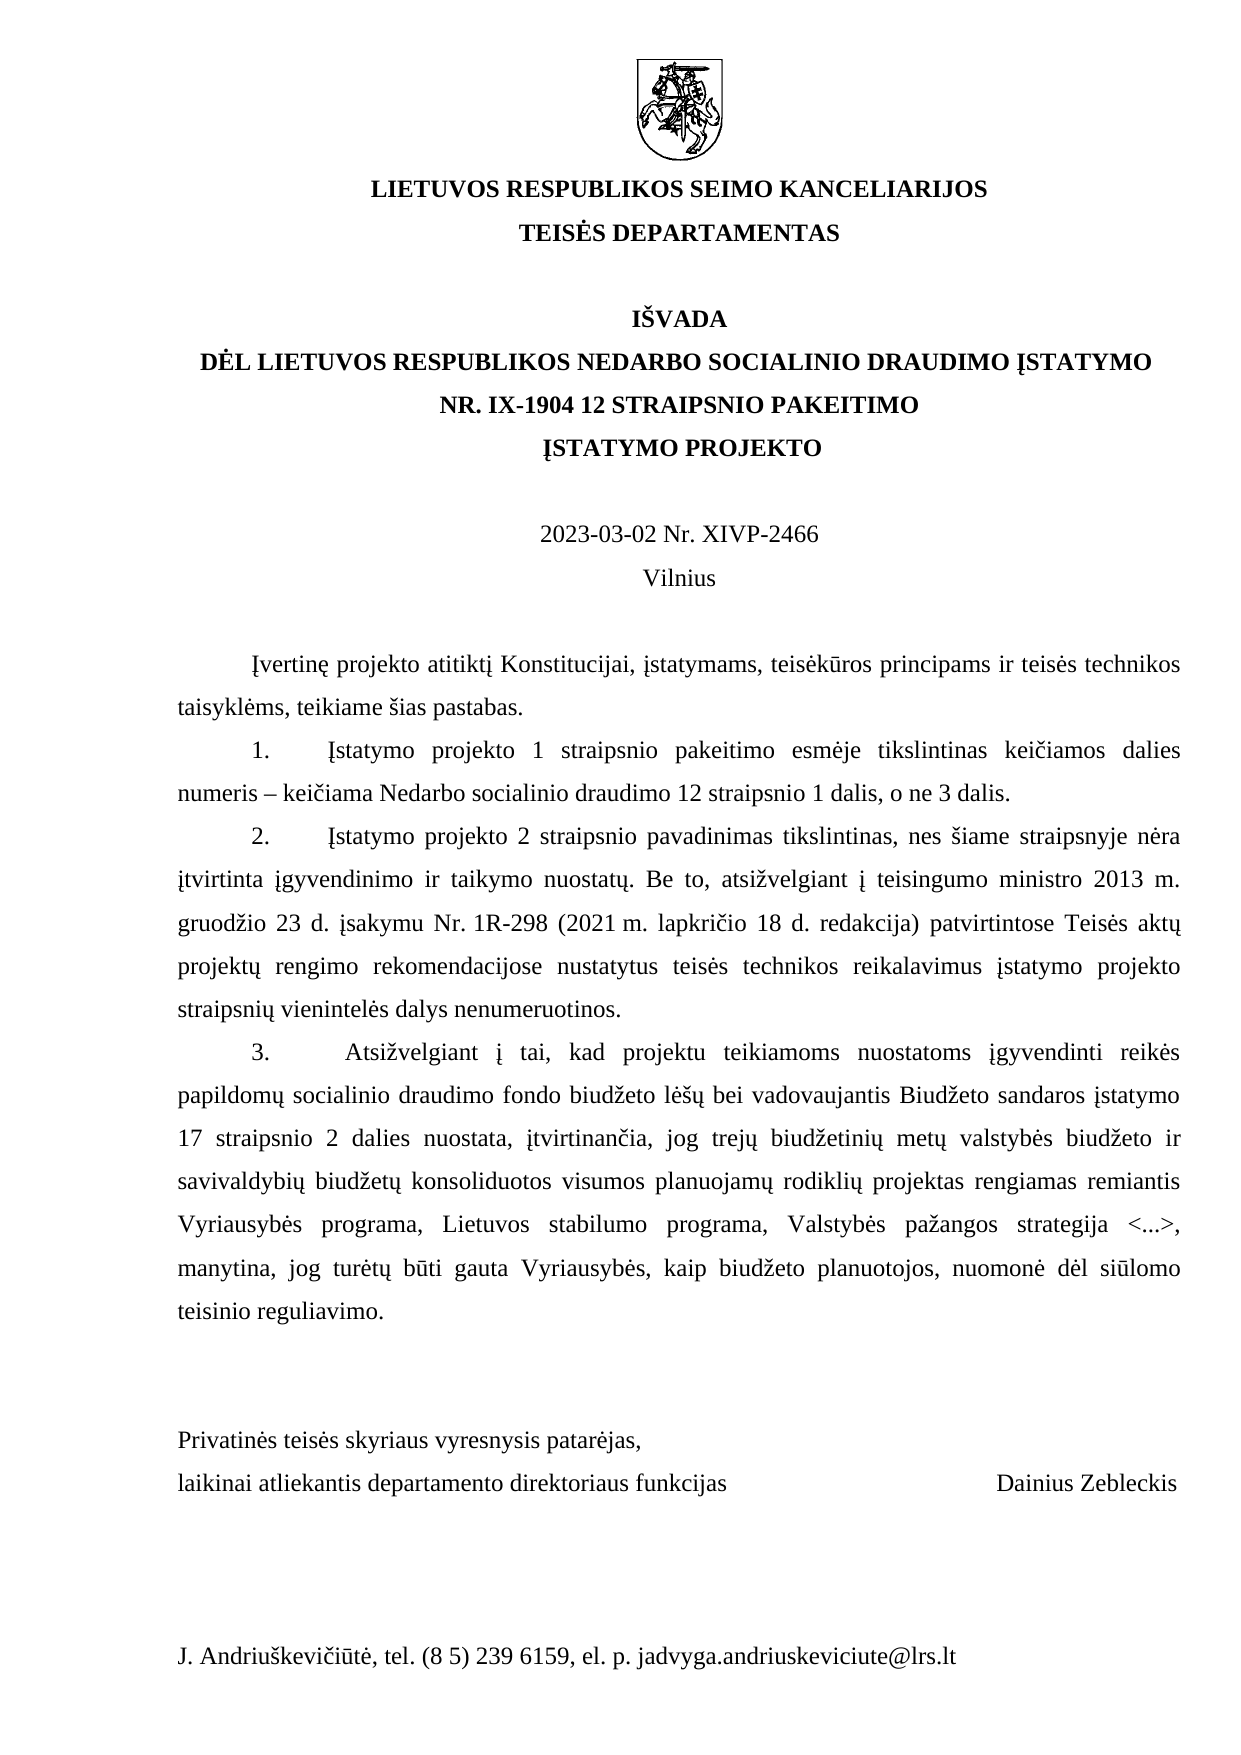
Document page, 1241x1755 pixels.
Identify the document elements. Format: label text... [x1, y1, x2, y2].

text IŠVADA [177, 304, 1181, 333]
text LIETUVOS RESPUBLIKOS SEIMO KANCELIARIJOS [177, 174, 1181, 203]
text laikinai atliekantis departamento direktoriaus funkcijas Dainius Zebleckis [177, 1468, 1181, 1497]
text J. Andriuškevičiūtė, tel. (8 5) 239 6159, el. p. jadvyga.andriuskeviciute@lrs.lt [177, 1641, 1181, 1669]
subtitle TEISĖS DEPARTAMENTAS [177, 218, 1181, 246]
text DĖL LIETUVOS RESPUBLIKOS NEDARBO SOCIALINIO DRAUDIMO ĮSTATYMO [177, 347, 1181, 376]
text 2023-03-02 Nr. XIVP-2466 [177, 519, 1181, 548]
text Įvertinę projekto atitiktį Konstitucijai, įstatymams, teisėkūros principams ir teisės technikos taisyklėms, teikiame šias pastabas. [177, 649, 1181, 721]
text Vilnius [177, 563, 1181, 591]
text Privatinės teisės skyriaus vyresnysis patarėjas, [177, 1425, 1181, 1454]
list Atsižvelgiant į tai, kad projektu teikiamoms nuostatoms įgyvendinti reikės papildomų socialinio draudimo fondo biudžeto lėšų bei vadovaujantis Biudžeto sandaros įstatymo 17 straipsnio 2 dalies nuostata, įtvirtinančia, jog trejų biudžetinių metų valstybės biudžeto ir savivaldybių biudžetų konsoliduotos visumos planuojamų rodiklių projektas rengiamas remiantis Vyriausybės programa, Lietuvos stabilumo programa, Valstybės pažangos strategija <...>, manytina, jog turėtų būti gauta Vyriausybės, kaip biudžeto planuotojos, nuomonė dėl siūlomo teisinio reguliavimo. [177, 1037, 1181, 1324]
list Įstatymo projekto 2 straipsnio pavadinimas tikslintinas, nes šiame straipsnyje nėra įtvirtinta įgyvendinimo ir taikymo nuostatų. Be to, atsižvelgiant į teisingumo ministro 2013 m. gruodžio 23 d. įsakymu Nr. 1R-298 (2021 m. lapkričio 18 d. redakcija) patvirtintose Teisės aktų projektų rengimo rekomendacijose nustatytus teisės technikos reikalavimus įstatymo projekto straipsnių vienintelės dalys nenumeruotinos. [177, 821, 1181, 1023]
text NR. IX-1904 12 STRAIPSNIO PAKEITIMO [177, 390, 1181, 419]
list Įstatymo projekto 1 straipsnio pakeitimo esmėje tikslintinas keičiamos dalies numeris – keičiama Nedarbo socialinio draudimo 12 straipsnio 1 dalis, o ne 3 dalis. [177, 735, 1181, 807]
text ĮSTATYMO PROJEKTO [177, 433, 1181, 462]
